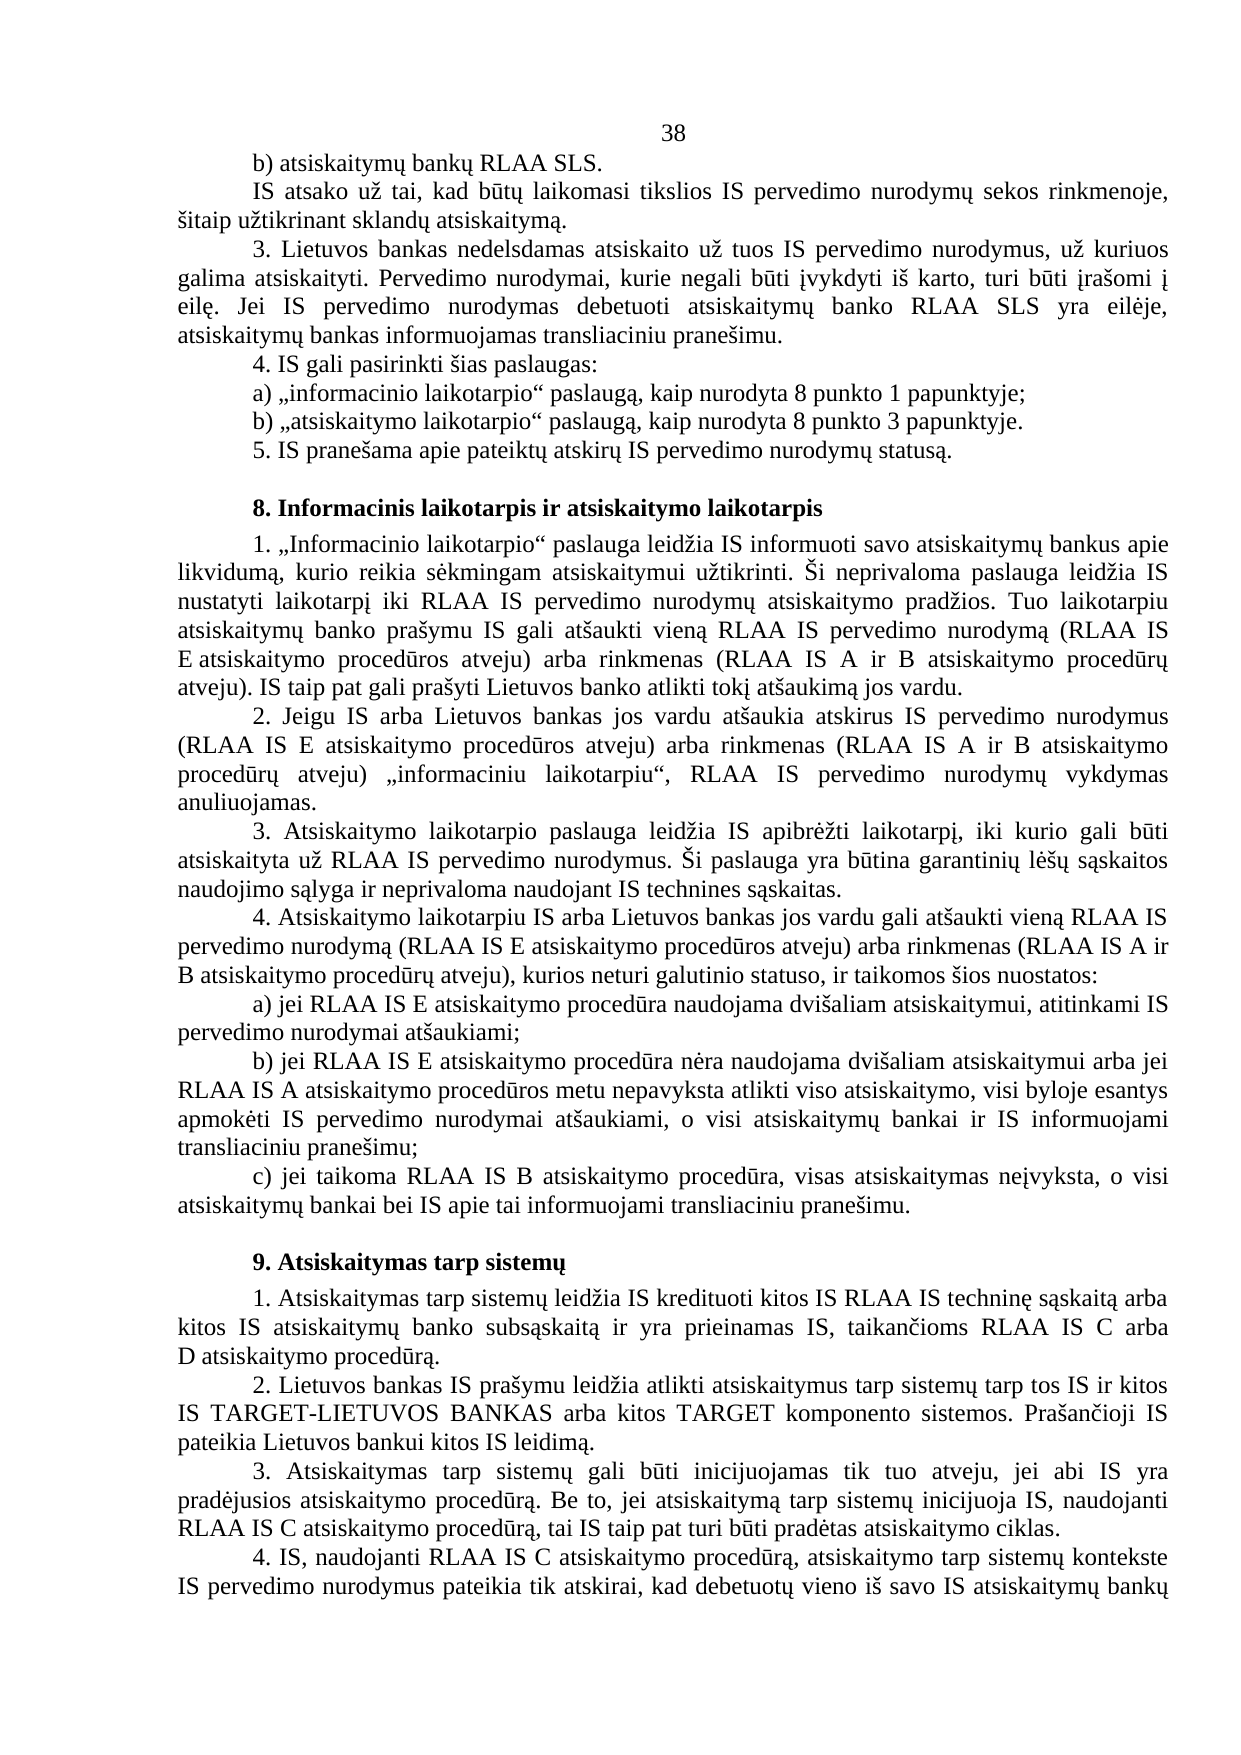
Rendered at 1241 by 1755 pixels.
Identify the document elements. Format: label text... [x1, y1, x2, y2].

text 4. Atsiskaitymo laikotarpiu IS arba Lietuvos bankas jos vardu gali atšaukti vieną RLAA IS pervedimo nurodymą (RLAA IS E atsiskaitymo procedūros atveju) arba rinkmenas (RLAA IS A ir B atsiskaitymo procedūrų atveju), kurios neturi galutinio statuso, ir taikomos šios nuostatos: [177, 902, 1169, 989]
text 2. Jeigu IS arba Lietuvos bankas jos vardu atšaukia atskirus IS pervedimo nurodymus (RLAA IS E atsiskaitymo procedūros atveju) arba rinkmenas (RLAA IS A ir B atsiskaitymo procedūrų atveju) „informaciniu laikotarpiu“, RLAA IS pervedimo nurodymų vykdymas anuliuojamas. [177, 701, 1169, 816]
text 3. Atsiskaitymas tarp sistemų gali būti inicijuojamas tik tuo atveju, jei abi IS yra pradėjusios atsiskaitymo procedūrą. Be to, jei atsiskaitymą tarp sistemų inicijuoja IS, naudojanti RLAA IS C atsiskaitymo procedūrą, tai IS taip pat turi būti pradėtas atsiskaitymo ciklas. [177, 1456, 1169, 1542]
text 3. Lietuvos bankas nedelsdamas atsiskaito už tuos IS pervedimo nurodymus, už kuriuos galima atsiskaityti. Pervedimo nurodymai, kurie negali būti įvykdyti iš karto, turi būti įrašomi į eilę. Jei IS pervedimo nurodymas debetuoti atsiskaitymų banko RLAA SLS yra eilėje, atsiskaitymų bankas informuojamas transliaciniu pranešimu. [177, 234, 1169, 349]
text b) „atsiskaitymo laikotarpio“ paslaugą, kaip nurodyta 8 punkto 3 papunktyje. [177, 406, 1169, 435]
text 1. Atsiskaitymas tarp sistemų leidžia IS kredituoti kitos IS RLAA IS techninę sąskaitą arba kitos IS atsiskaitymų banko subsąskaitą ir yra prieinamas IS, taikančioms RLAA IS C arba D atsiskaitymo procedūrą. [177, 1283, 1169, 1370]
text 5. IS pranešama apie pateiktų atskirų IS pervedimo nurodymų statusą. [177, 435, 1169, 464]
text b) atsiskaitymų bankų RLAA SLS. [177, 148, 1169, 176]
text 4. IS, naudojanti RLAA IS C atsiskaitymo procedūrą, atsiskaitymo tarp sistemų kontekste IS pervedimo nurodymus pateikia tik atskirai, kad debetuotų vieno iš savo IS atsiskaitymų bankų [177, 1542, 1169, 1600]
text 1. „Informacinio laikotarpio“ paslauga leidžia IS informuoti savo atsiskaitymų bankus apie likvidumą, kurio reikia sėkmingam atsiskaitymui užtikrinti. Ši neprivaloma paslauga leidžia IS nustatyti laikotarpį iki RLAA IS pervedimo nurodymų atsiskaitymo pradžios. Tuo laikotarpiu atsiskaitymų banko prašymu IS gali atšaukti vieną RLAA IS pervedimo nurodymą (RLAA IS E atsiskaitymo procedūros atveju) arba rinkmenas (RLAA IS A ir B atsiskaitymo procedūrų atveju). IS taip pat gali prašyti Lietuvos banko atlikti tokį atšaukimą jos vardu. [177, 529, 1169, 701]
text a) jei RLAA IS E atsiskaitymo procedūra naudojama dvišaliam atsiskaitymui, atitinkami IS pervedimo nurodymai atšaukiami; [177, 989, 1169, 1046]
text 2. Lietuvos bankas IS prašymu leidžia atlikti atsiskaitymus tarp sistemų tarp tos IS ir kitos IS TARGET-LIETUVOS BANKAS arba kitos TARGET komponento sistemos. Prašančioji IS pateikia Lietuvos bankui kitos IS leidimą. [177, 1370, 1169, 1456]
text IS atsako už tai, kad būtų laikomasi tikslios IS pervedimo nurodymų sekos rinkmenoje, šitaip užtikrinant sklandų atsiskaitymą. [177, 176, 1169, 234]
text 3. Atsiskaitymo laikotarpio paslauga leidžia IS apibrėžti laikotarpį, iki kurio gali būti atsiskaityta už RLAA IS pervedimo nurodymus. Ši paslauga yra būtina garantinių lėšų sąskaitos naudojimo sąlyga ir neprivaloma naudojant IS technines sąskaitas. [177, 816, 1169, 902]
text a) „informacinio laikotarpio“ paslaugą, kaip nurodyta 8 punkto 1 papunktyje; [177, 378, 1169, 406]
text 4. IS gali pasirinkti šias paslaugas: [177, 349, 1169, 378]
text 8. Informacinis laikotarpis ir atsiskaitymo laikotarpis [177, 493, 1169, 521]
text 9. Atsiskaitymas tarp sistemų [177, 1247, 1169, 1276]
text b) jei RLAA IS E atsiskaitymo procedūra nėra naudojama dvišaliam atsiskaitymui arba jei RLAA IS A atsiskaitymo procedūros metu nepavyksta atlikti viso atsiskaitymo, visi byloje esantys apmokėti IS pervedimo nurodymai atšaukiami, o visi atsiskaitymų bankai ir IS informuojami transliaciniu pranešimu; [177, 1046, 1169, 1161]
text c) jei taikoma RLAA IS B atsiskaitymo procedūra, visas atsiskaitymas neįvyksta, o visi atsiskaitymų bankai bei IS apie tai informuojami transliaciniu pranešimu. [177, 1161, 1169, 1219]
